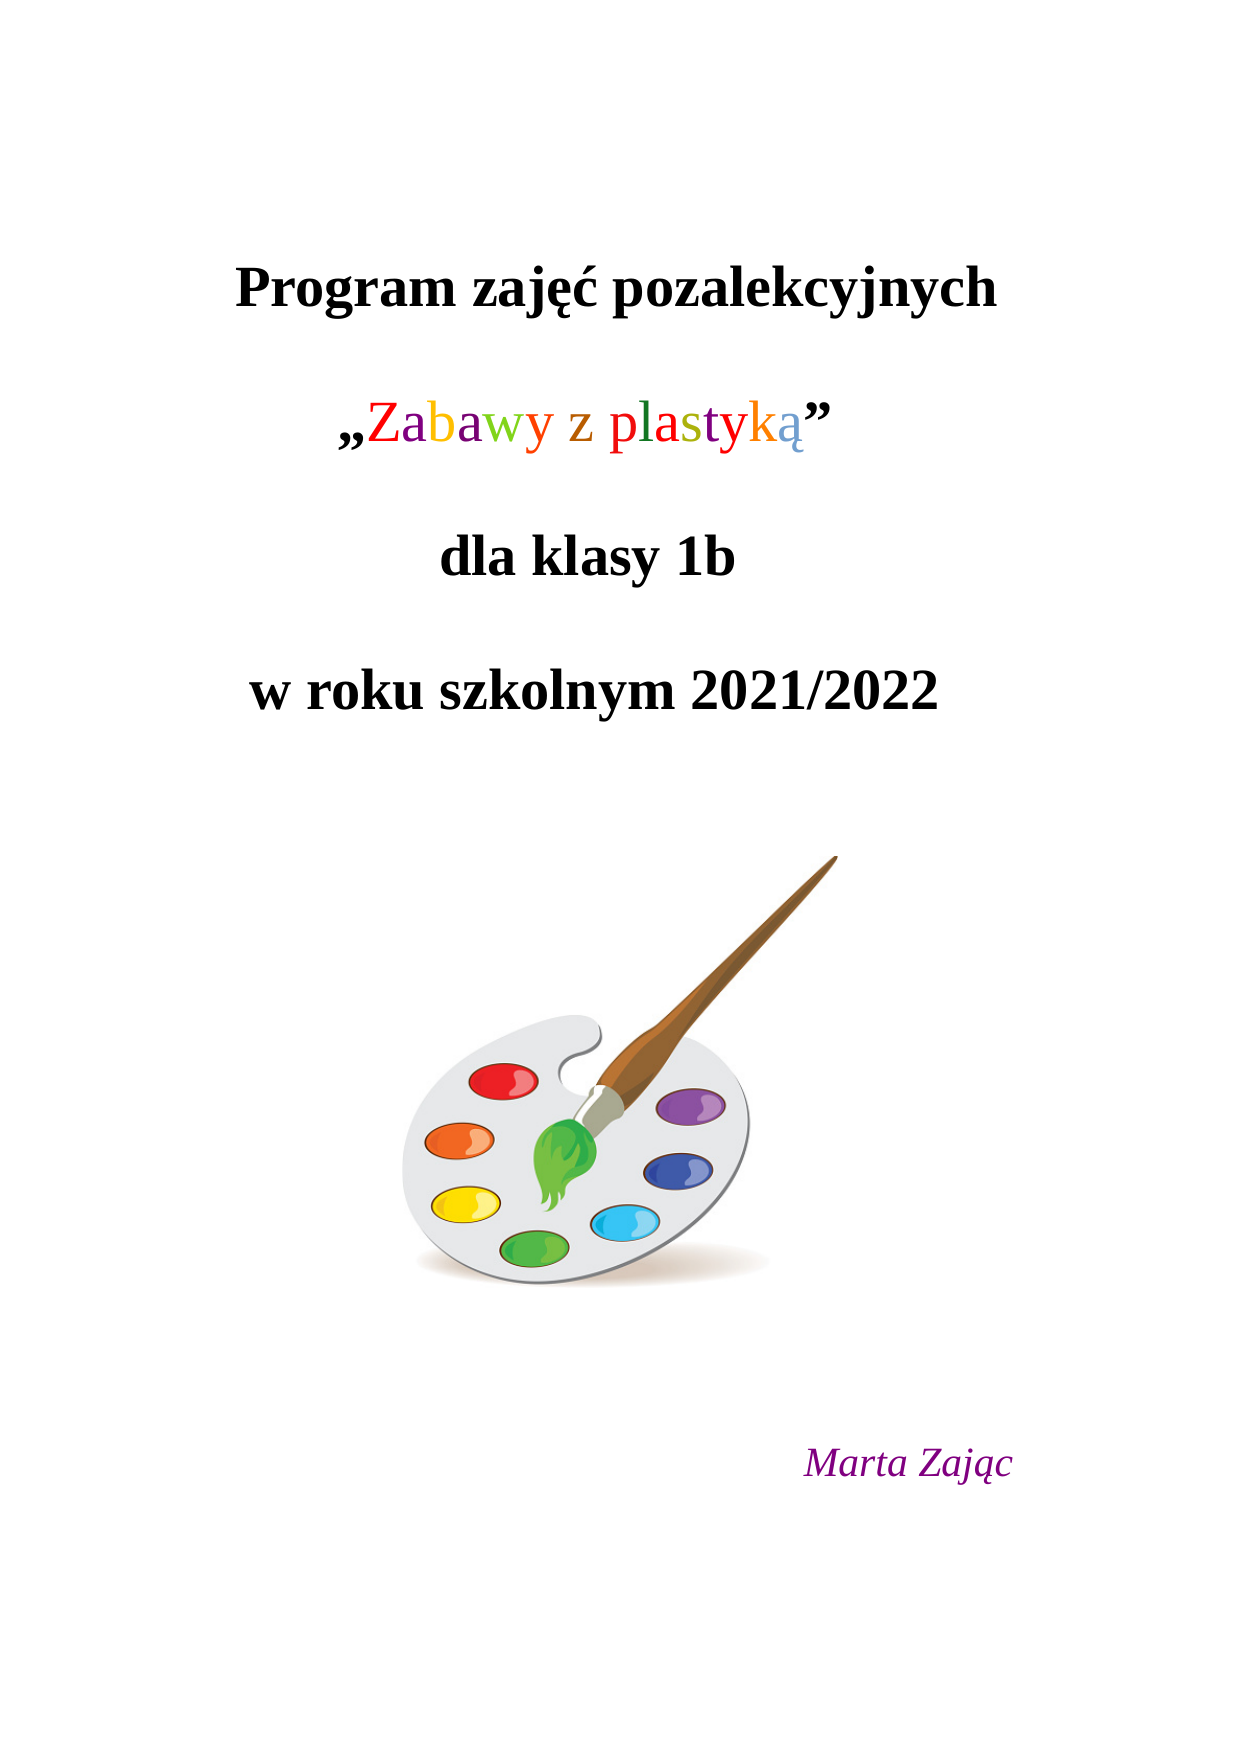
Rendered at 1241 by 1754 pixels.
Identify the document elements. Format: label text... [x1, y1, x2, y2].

text Marta Zając [118, 1421, 1122, 1488]
text w roku szkolnym 2021/2022 [118, 655, 1122, 722]
text „Zabawy z plastyką” [118, 386, 1122, 453]
text Program zajęć pozalekcyjnych [118, 252, 1122, 386]
text dla klasy 1b [118, 521, 1122, 655]
